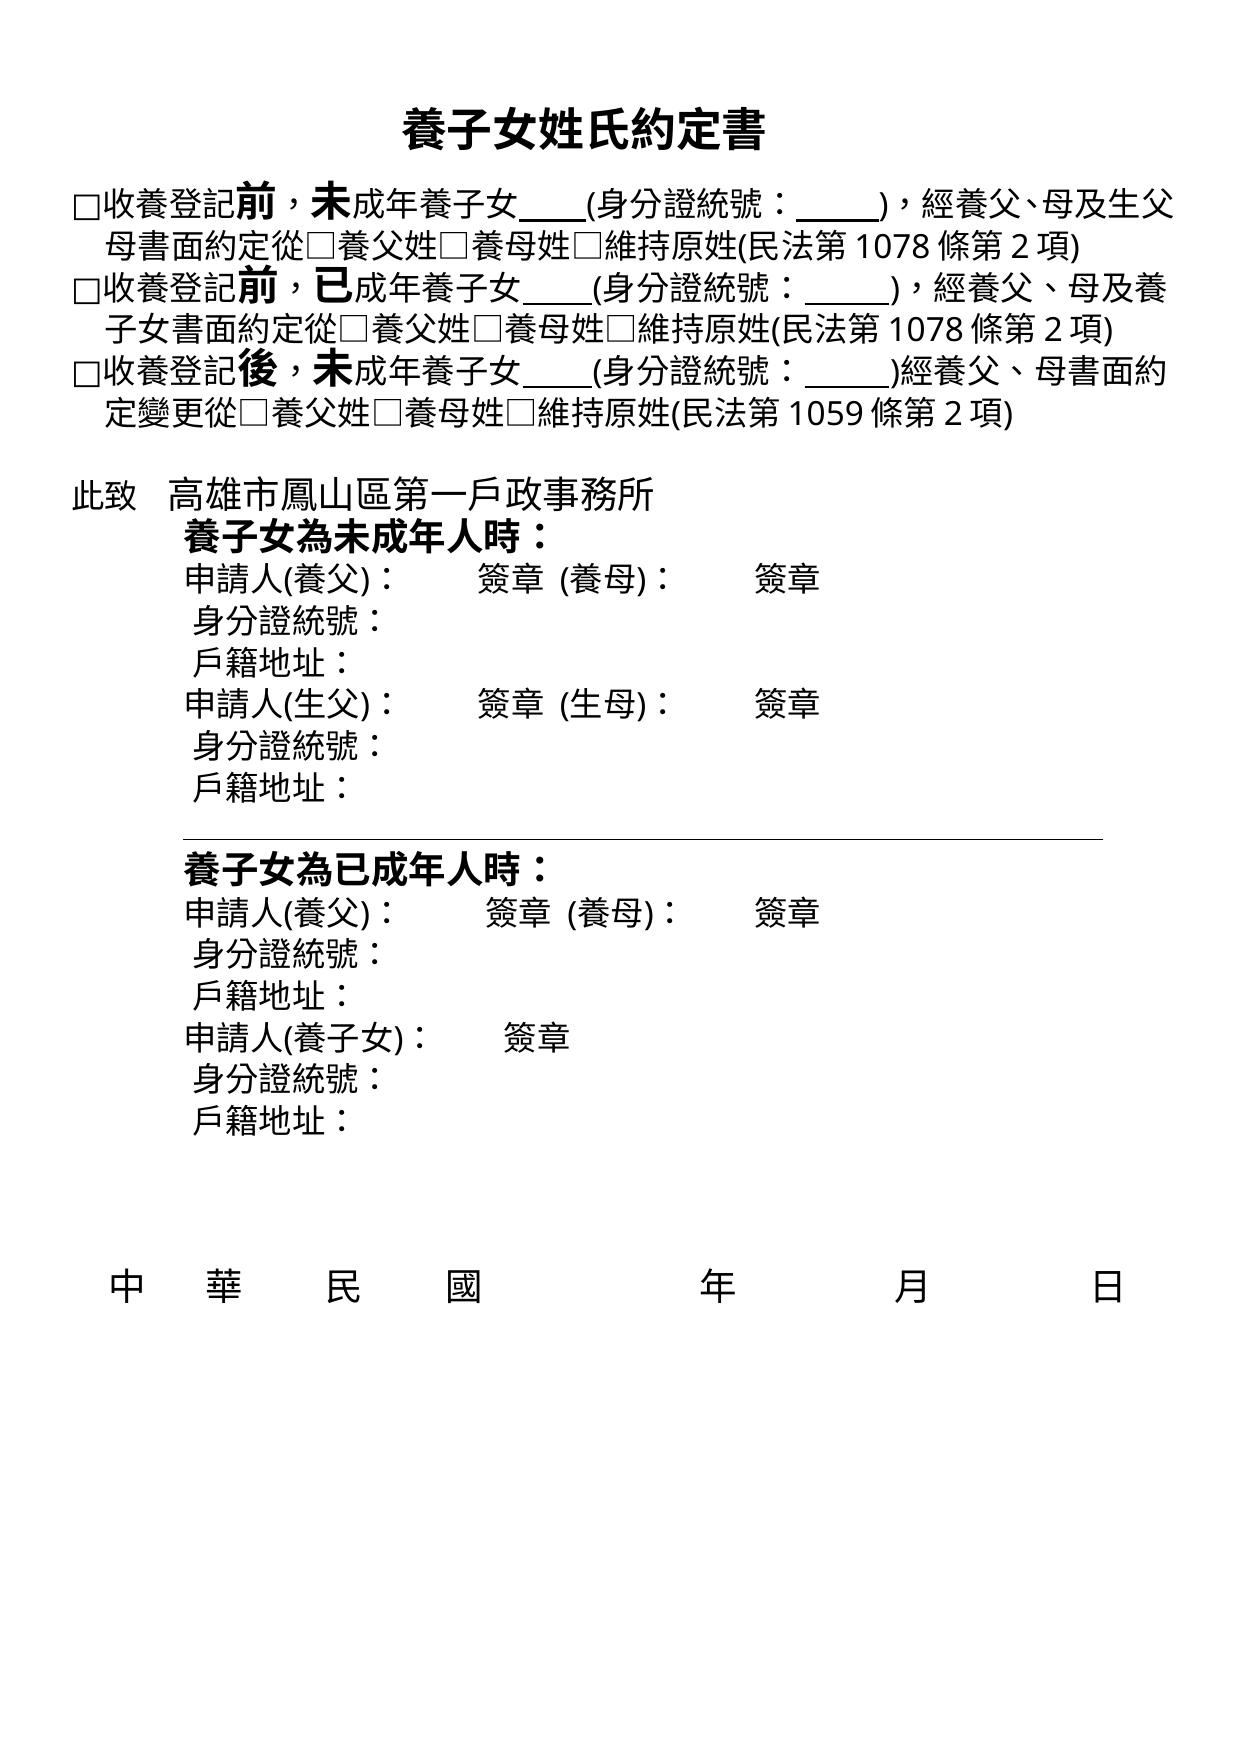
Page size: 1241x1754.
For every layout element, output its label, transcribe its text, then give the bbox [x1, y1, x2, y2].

text 身分證統號： [183, 600, 1169, 642]
text 養子女為已成年人時： [183, 850, 1169, 892]
text 身分證統號： [183, 933, 1169, 975]
text 此致 高雄市鳳山區第一戶政事務所 [71, 475, 1169, 517]
text 戶籍地址： [183, 975, 1169, 1017]
text 申請人(生父)： 簽章 (生母)： 簽章 [183, 683, 1169, 725]
text 中 華 民 國 九十三 年 一 月 十 日 [108, 1267, 1127, 1308]
text 養子女為未成年人時： [183, 517, 1169, 558]
text 戶籍地址： [183, 642, 1169, 683]
text 申請人(養子女)： 簽章 [183, 1017, 1169, 1058]
text □收養登記前，已成年養子女 (身分證統號： )，經養父、母及養子女書面約定從□養父姓□養母姓□維持原姓(民法第1078條第2項) [71, 267, 1169, 350]
text 申請人(養父)： 簽章 (養母)： 簽章 [183, 558, 1169, 600]
text 戶籍地址： [183, 767, 1169, 808]
text □收養登記後，未成年養子女 (身分證統號： )經養父、母書面約定變更從□養父姓□養母姓□維持原姓(民法第1059條第2項) [71, 350, 1169, 433]
text 身分證統號： [183, 725, 1169, 767]
text □收養登記前，未成年養子女 (身分證統號： )，經養父、母及生父、母書面約定從□養父姓□養母姓□維持原姓(民法第1078條第2項) [71, 183, 1169, 267]
text 養子女姓氏約定書 [71, 89, 1097, 164]
text 戶籍地址： [183, 1100, 1169, 1142]
text 身分證統號： [183, 1058, 1169, 1100]
text 申請人(養父)： 簽章 (養母)： 簽章 [183, 892, 1169, 933]
